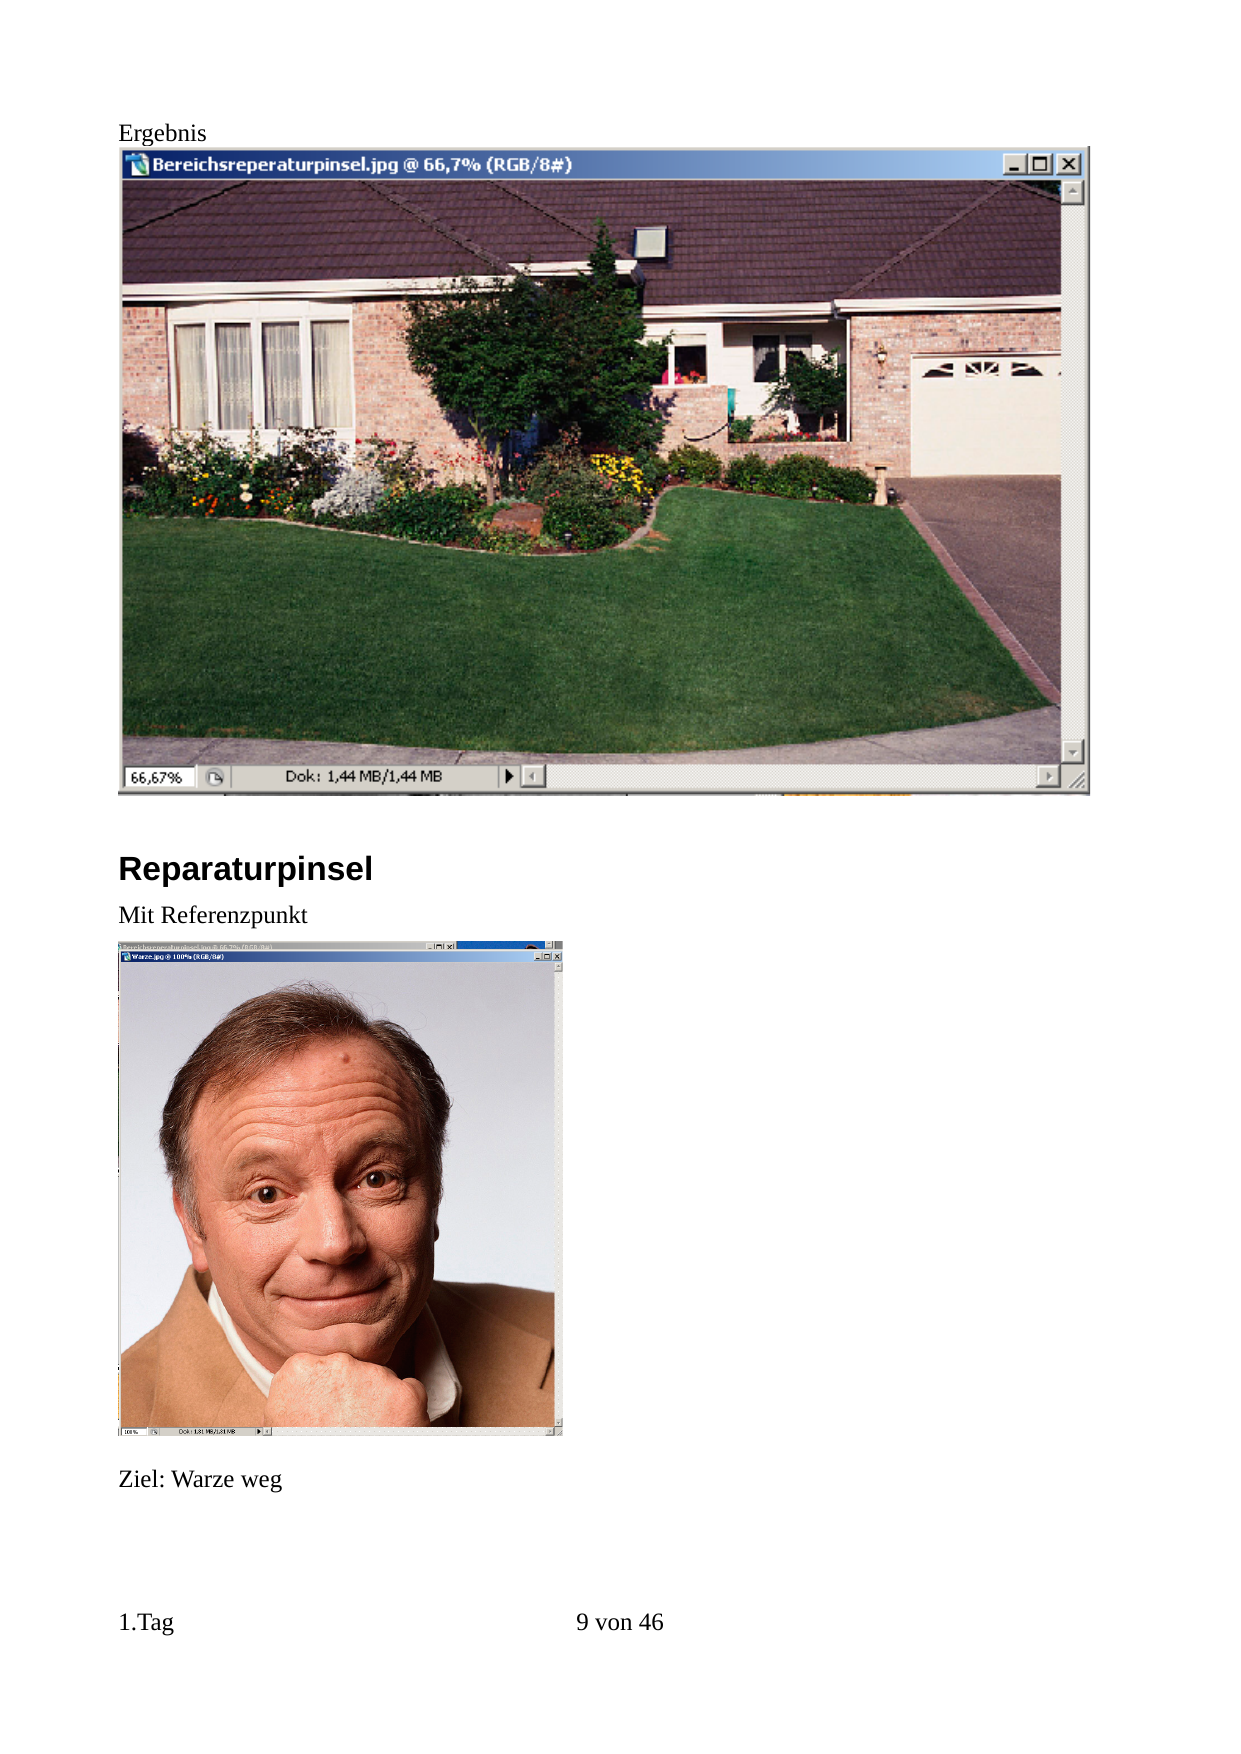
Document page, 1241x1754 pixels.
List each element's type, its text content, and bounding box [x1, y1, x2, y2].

subtitle Reparaturpinsel [118, 849, 1122, 888]
picture [118, 146, 1091, 796]
text Mit Referenzpunkt [118, 900, 1122, 929]
text Ergebnis [118, 118, 1122, 147]
text Ziel: Warze weg [118, 1464, 1122, 1493]
picture [118, 941, 563, 1436]
